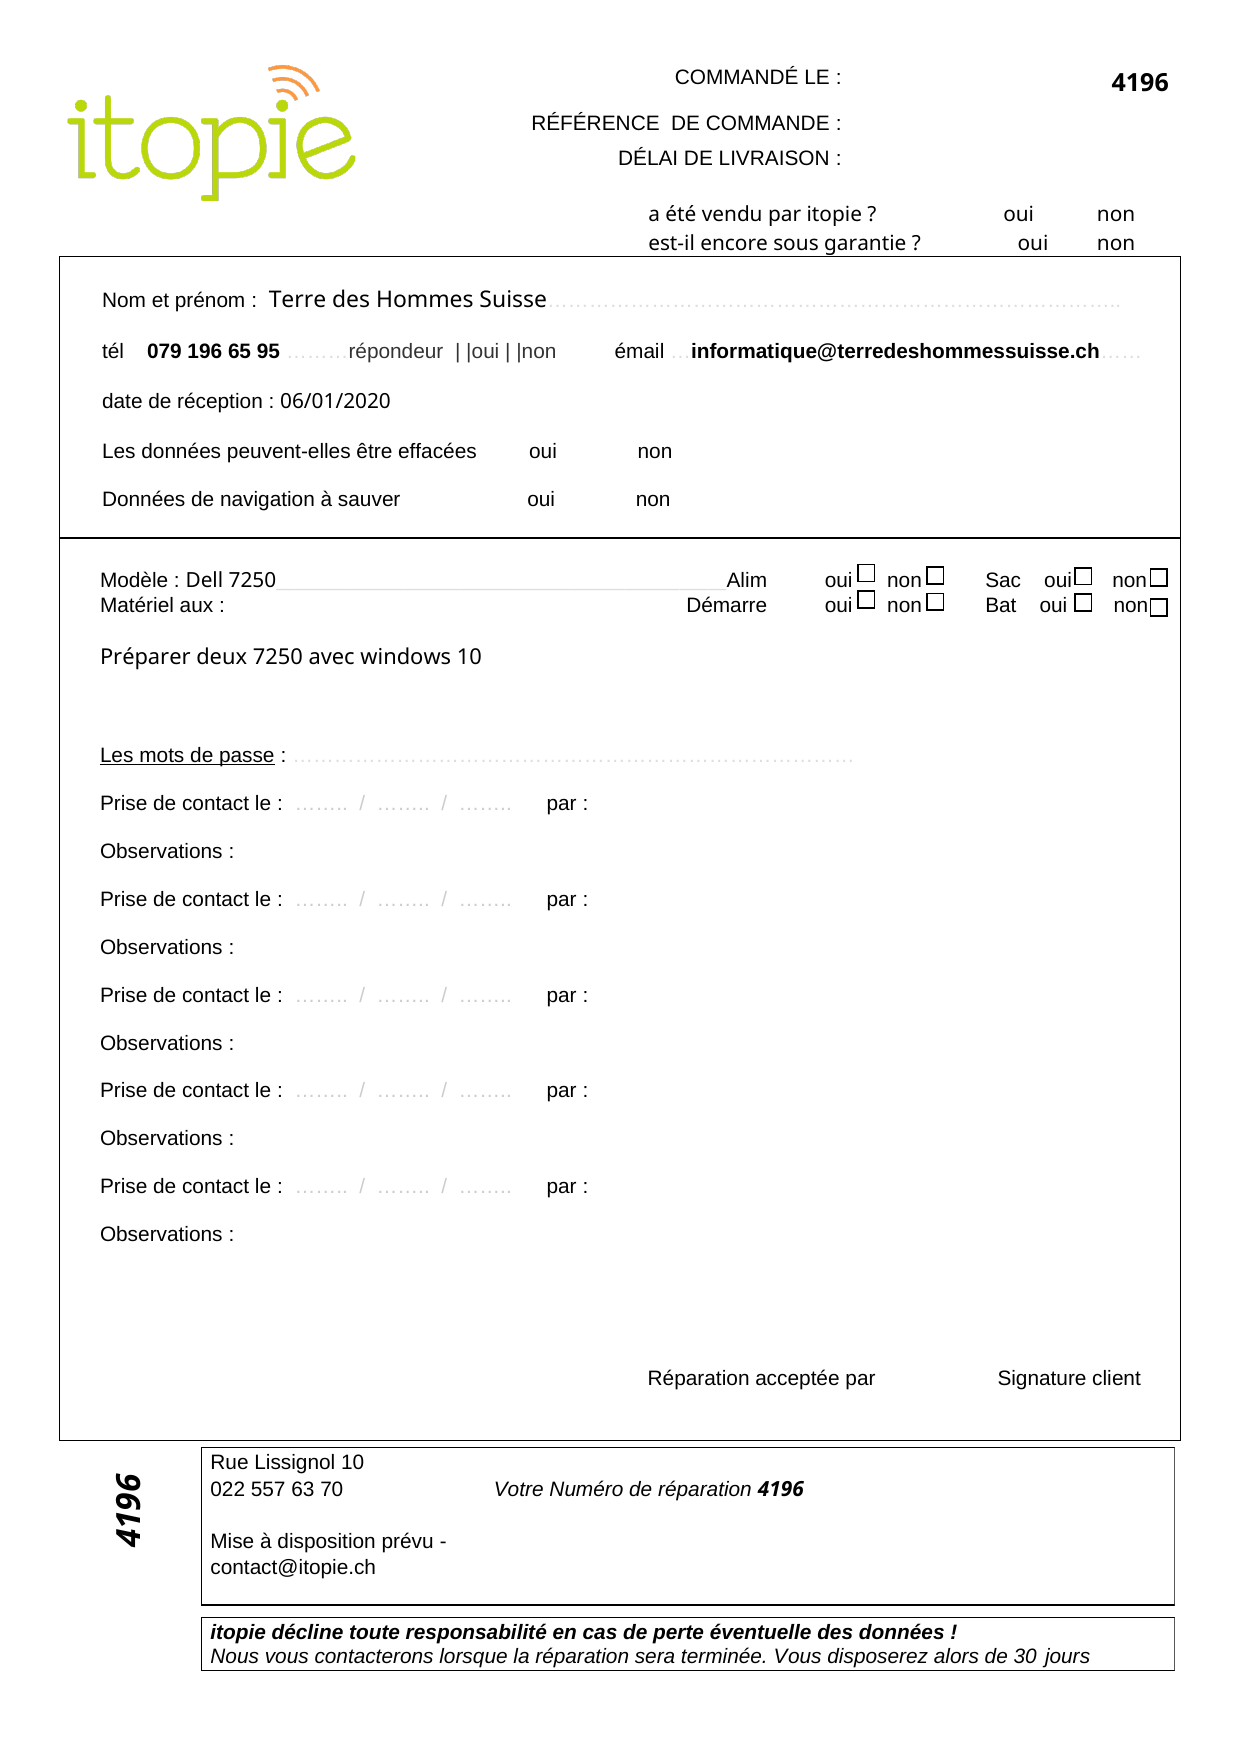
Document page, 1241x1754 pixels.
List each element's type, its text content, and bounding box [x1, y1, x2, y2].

table_cell [847, 140, 1180, 175]
text Nom et prénom : Terre des Hommes Suisse……………………………………………………………………….. [60, 280, 1180, 314]
table_header 4196 [847, 59, 1180, 104]
text Données de navigation à sauver oui non [60, 484, 1180, 511]
table_header 4196 [59, 1441, 195, 1677]
text Les données peuvent-elles être effacées oui non [60, 436, 1180, 463]
text Prise de contact le : …….. / …….. / …….. par : [60, 979, 1180, 1006]
table_cell DÉLAI DE LIVRAISON : [490, 140, 847, 175]
text Prise de contact le : …….. / …….. / …….. par : [60, 1075, 1180, 1102]
table_cell RÉFÉRENCE DE COMMANDE : [490, 105, 847, 140]
text Les mots de passe : ……………………………………………………………………… [60, 740, 1180, 767]
text Prise de contact le : …….. / …….. / …….. par : [60, 788, 1180, 815]
text Modèle : Dell 7250 Alim oui non Sac oui non [60, 562, 856, 590]
text Observations : [60, 1219, 1180, 1246]
picture [67, 65, 356, 201]
text Observations : [60, 1027, 1180, 1054]
text date de réception : 06/01/2020 [60, 383, 1180, 415]
table_cell itopie décline toute responsabilité en cas de perte éventuelle des données ! Nous vous contacterons lorsque la réparation sera terminée. Vous disposerez alors de 30 jours [195, 1611, 1180, 1677]
text Prise de contact le : …….. / …….. / …….. par : [60, 1171, 1180, 1198]
text Matériel aux : Démarre oui non Bat oui non [60, 590, 1180, 617]
text Observations : [60, 836, 1180, 863]
table_header COMMANDÉ LE : [490, 59, 847, 104]
text Préparer deux 7250 avec windows 10 [60, 638, 1180, 671]
text est-il encore sous garantie ? oui non [59, 228, 1181, 256]
text tél 079 196 65 95 ………répondeur | |oui | |non émail …informatique@terredeshommessuisse.ch…… [60, 335, 1180, 362]
text Réparation acceptée par Signature client [60, 1363, 1180, 1390]
text Prise de contact le : …….. / …….. / …….. par : [60, 883, 1180, 911]
text Modèle : Dell 7250 Alim oui non Sac oui non [879, 562, 925, 590]
text a été vendu par itopie ? oui non [59, 199, 1181, 228]
text Observations : [60, 1123, 1180, 1150]
text Modèle : Dell 7250 Alim oui non Sac oui non [948, 562, 1180, 590]
table_cell [847, 105, 1180, 140]
text Observations : [60, 931, 1180, 958]
table_header Rue Lissignol 10 022 557 63 70 Votre Numéro de réparation 4196 Mise à disposition prévu - contact@itopie.ch [195, 1441, 1180, 1611]
